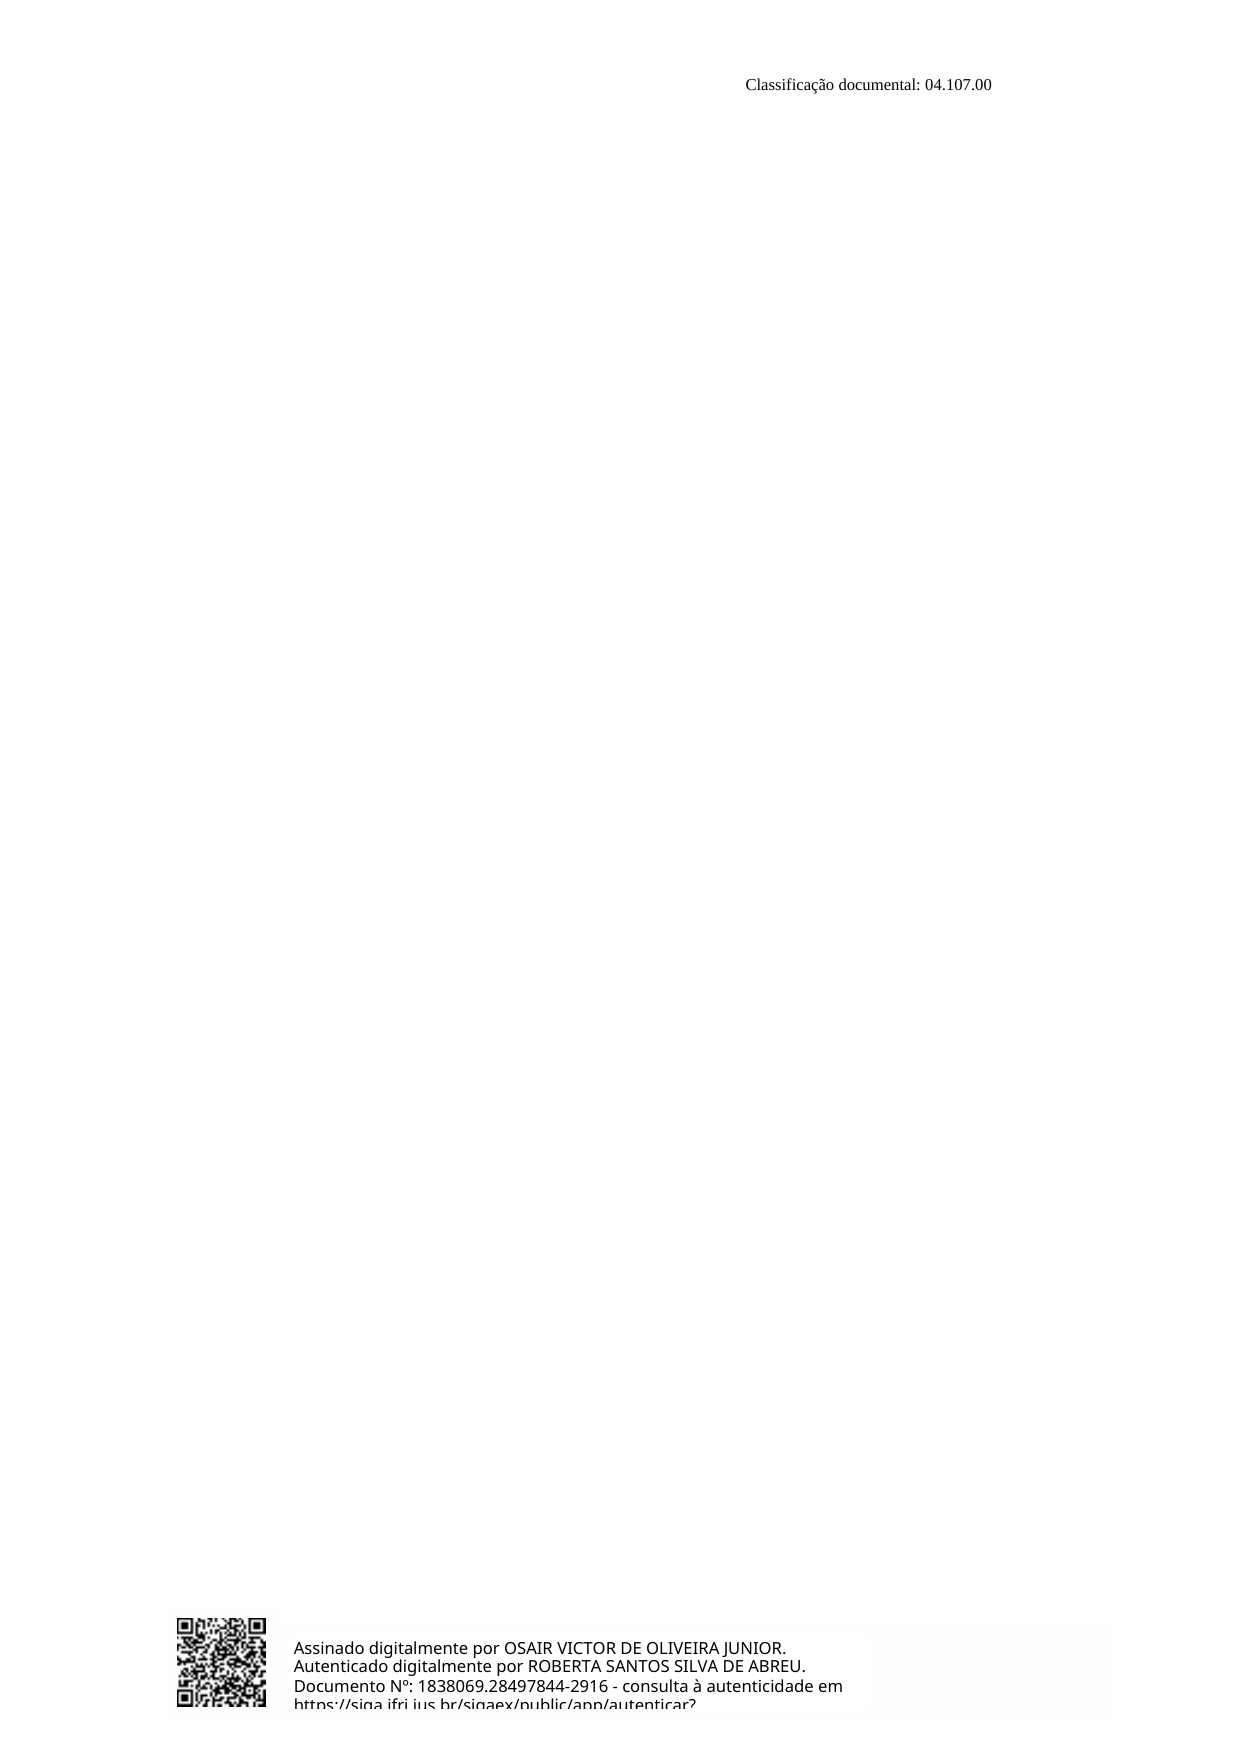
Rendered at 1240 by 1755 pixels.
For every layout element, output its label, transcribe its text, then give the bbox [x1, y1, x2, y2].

text Classificação documental: 04.107.00 [745, 75, 1208, 94]
